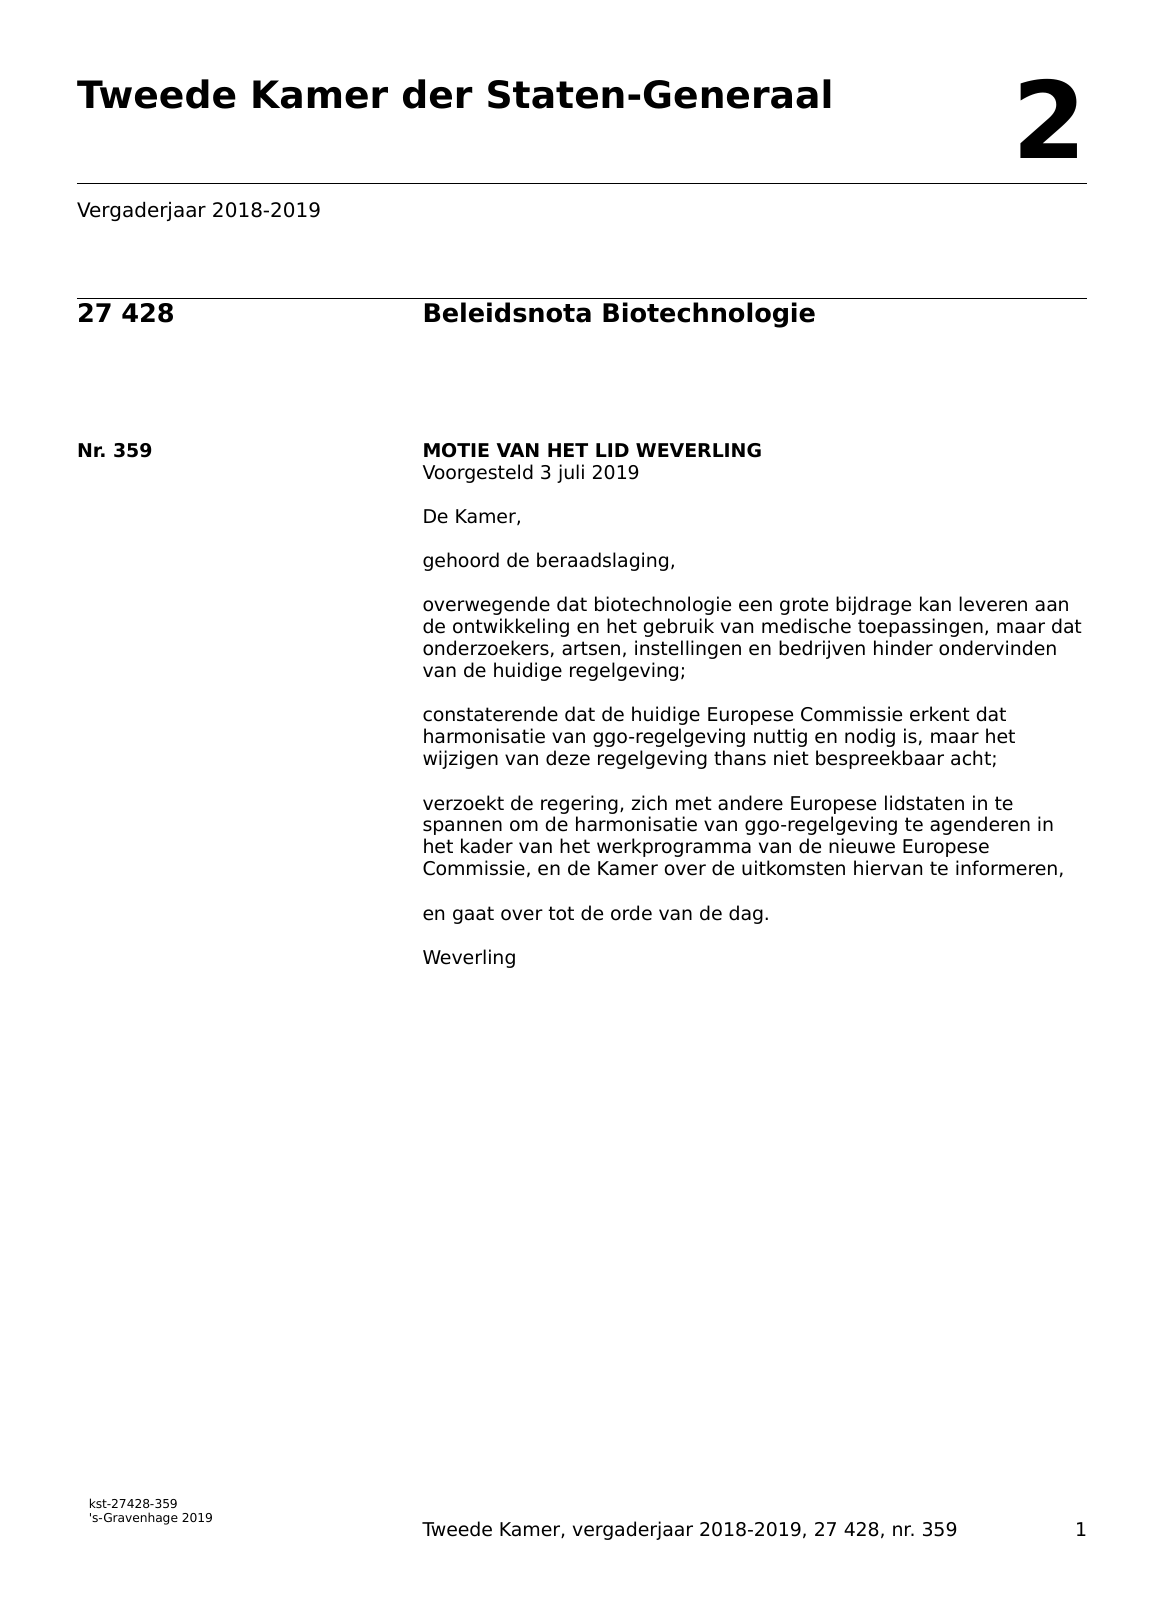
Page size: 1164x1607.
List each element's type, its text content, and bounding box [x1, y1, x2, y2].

text constaterende dat de huidige Europese Commissie erkent dat harmonisatie van ggo-regelgeving nuttig en nodig is, maar het wijzigen van deze regelgeving thans niet bespreekbaar acht; [422, 704, 1087, 770]
text Weverling [422, 947, 1087, 969]
text De Kamer, [422, 506, 1087, 528]
table_header Tweede Kamer der Staten-Generaal [77, 59, 886, 183]
table_cell Vergaderjaar 2018-2019 [77, 184, 1087, 298]
text overwegende dat biotechnologie een grote bijdrage kan leveren aan de ontwikkeling en het gebruik van medische toepassingen, maar dat onderzoekers, artsen, instellingen en bedrijven hinder ondervinden van de huidige regelgeving; [422, 594, 1087, 682]
text verzoekt de regering, zich met andere Europese lidstaten in te spannen om de harmonisatie van ggo-regelgeving te agenderen in het kader van het werkprogramma van de nieuwe Europese Commissie, en de Kamer over de uitkomsten hiervan te informeren, [422, 792, 1087, 880]
text en gaat over tot de orde van de dag. [422, 902, 1087, 924]
text 's-Gravenhage 2019 [88, 1511, 323, 1525]
text Voorgesteld 3 juli 2019 [422, 462, 1087, 484]
table_header 2 [886, 59, 1087, 183]
subtitle Nr. 359 MOTIE VAN HET LID WEVERLING [77, 440, 1087, 462]
text gehoord de beraadslaging, [422, 550, 1087, 572]
subtitle 27 428 Beleidsnota Biotechnologie [77, 299, 1087, 329]
text kst-27428-359 [88, 1497, 323, 1511]
